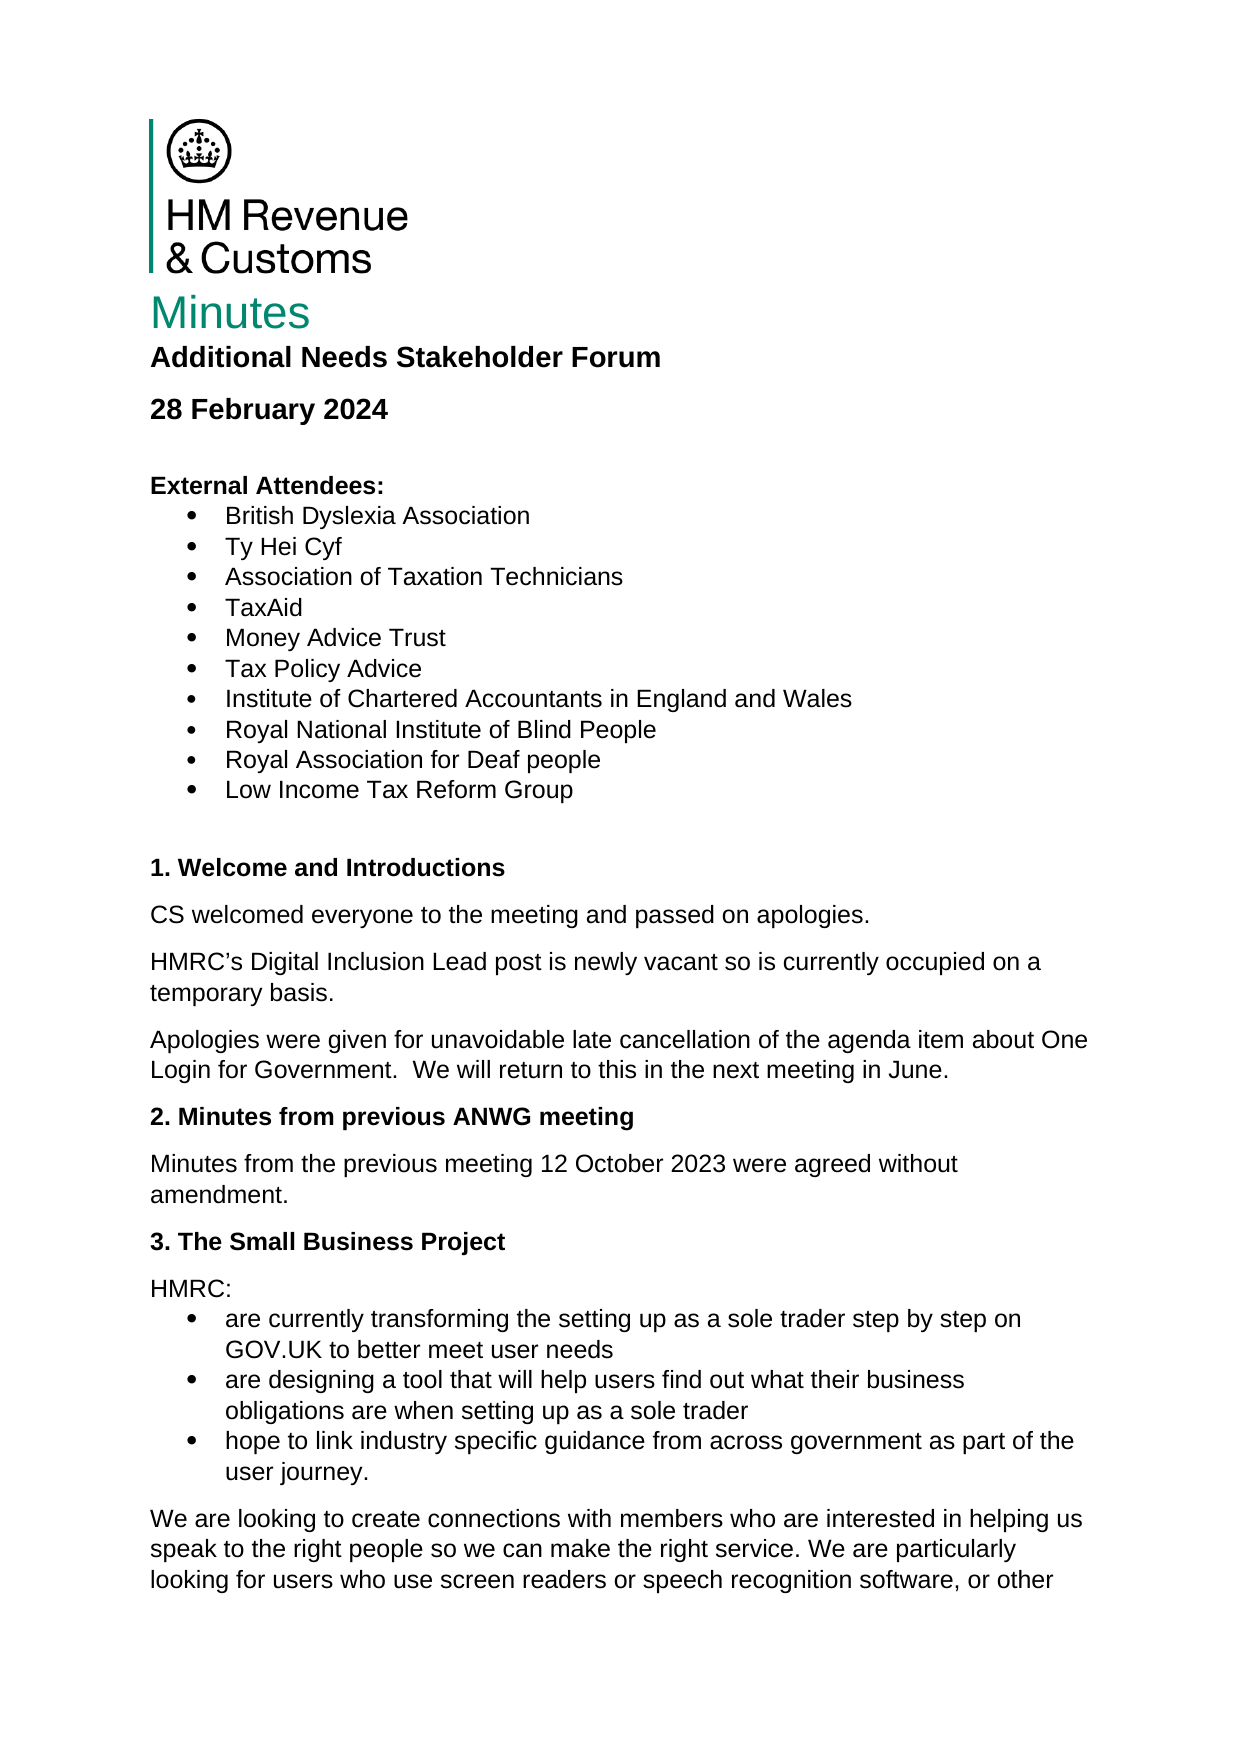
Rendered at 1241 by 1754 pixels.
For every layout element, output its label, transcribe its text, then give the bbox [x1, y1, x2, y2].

text 2. Minutes from previous ANWG meeting [150, 1102, 1090, 1131]
list Ty Hei Cyf [187, 532, 1090, 560]
list are currently transforming the setting up as a sole trader step by step on GOV.UK to better meet user needs [187, 1304, 1090, 1363]
text CS welcomed everyone to the meeting and passed on apologies. [150, 900, 1090, 929]
list Tax Policy Advice [187, 654, 1090, 682]
list are designing a tool that will help users find out what their business obligations are when setting up as a sole trader [187, 1365, 1090, 1424]
text 3. The Small Business Project [150, 1227, 1090, 1256]
list Low Income Tax Reform Group [187, 775, 1090, 804]
text 28 February 2024 [150, 392, 1090, 426]
text Apologies were given for unavoidable late cancellation of the agenda item about One Login for Government. We will return to this in the next meeting in June. [150, 1025, 1090, 1084]
list TaxAid [187, 593, 1090, 621]
text HMRC: [150, 1274, 1090, 1303]
text External Attendees: [150, 471, 1090, 499]
list Money Advice Trust [187, 623, 1090, 652]
list British Dyslexia Association [187, 501, 1090, 530]
list hope to link industry specific guidance from across government as part of the user journey. [187, 1426, 1090, 1485]
text Minutes Additional Needs Stakeholder Forum [150, 285, 1090, 373]
list Institute of Chartered Accountants in England and Wales [187, 684, 1090, 713]
list Royal National Institute of Blind People [187, 714, 1090, 743]
text Minutes from the previous meeting 12 October 2023 were agreed without amendment. [150, 1149, 1090, 1208]
text We are looking to create connections with members who are interested in helping us speak to the right people so we can make the right service. We are particularly looking for users who use screen readers or speech recognition software, or other [150, 1504, 1090, 1593]
text 1. Welcome and Introductions [150, 853, 1090, 882]
list Royal Association for Deaf people [187, 745, 1090, 774]
text HMRC’s Digital Inclusion Lead post is newly vacant so is currently occupied on a temporary basis. [150, 947, 1090, 1006]
list Association of Taxation Technicians [187, 562, 1090, 591]
